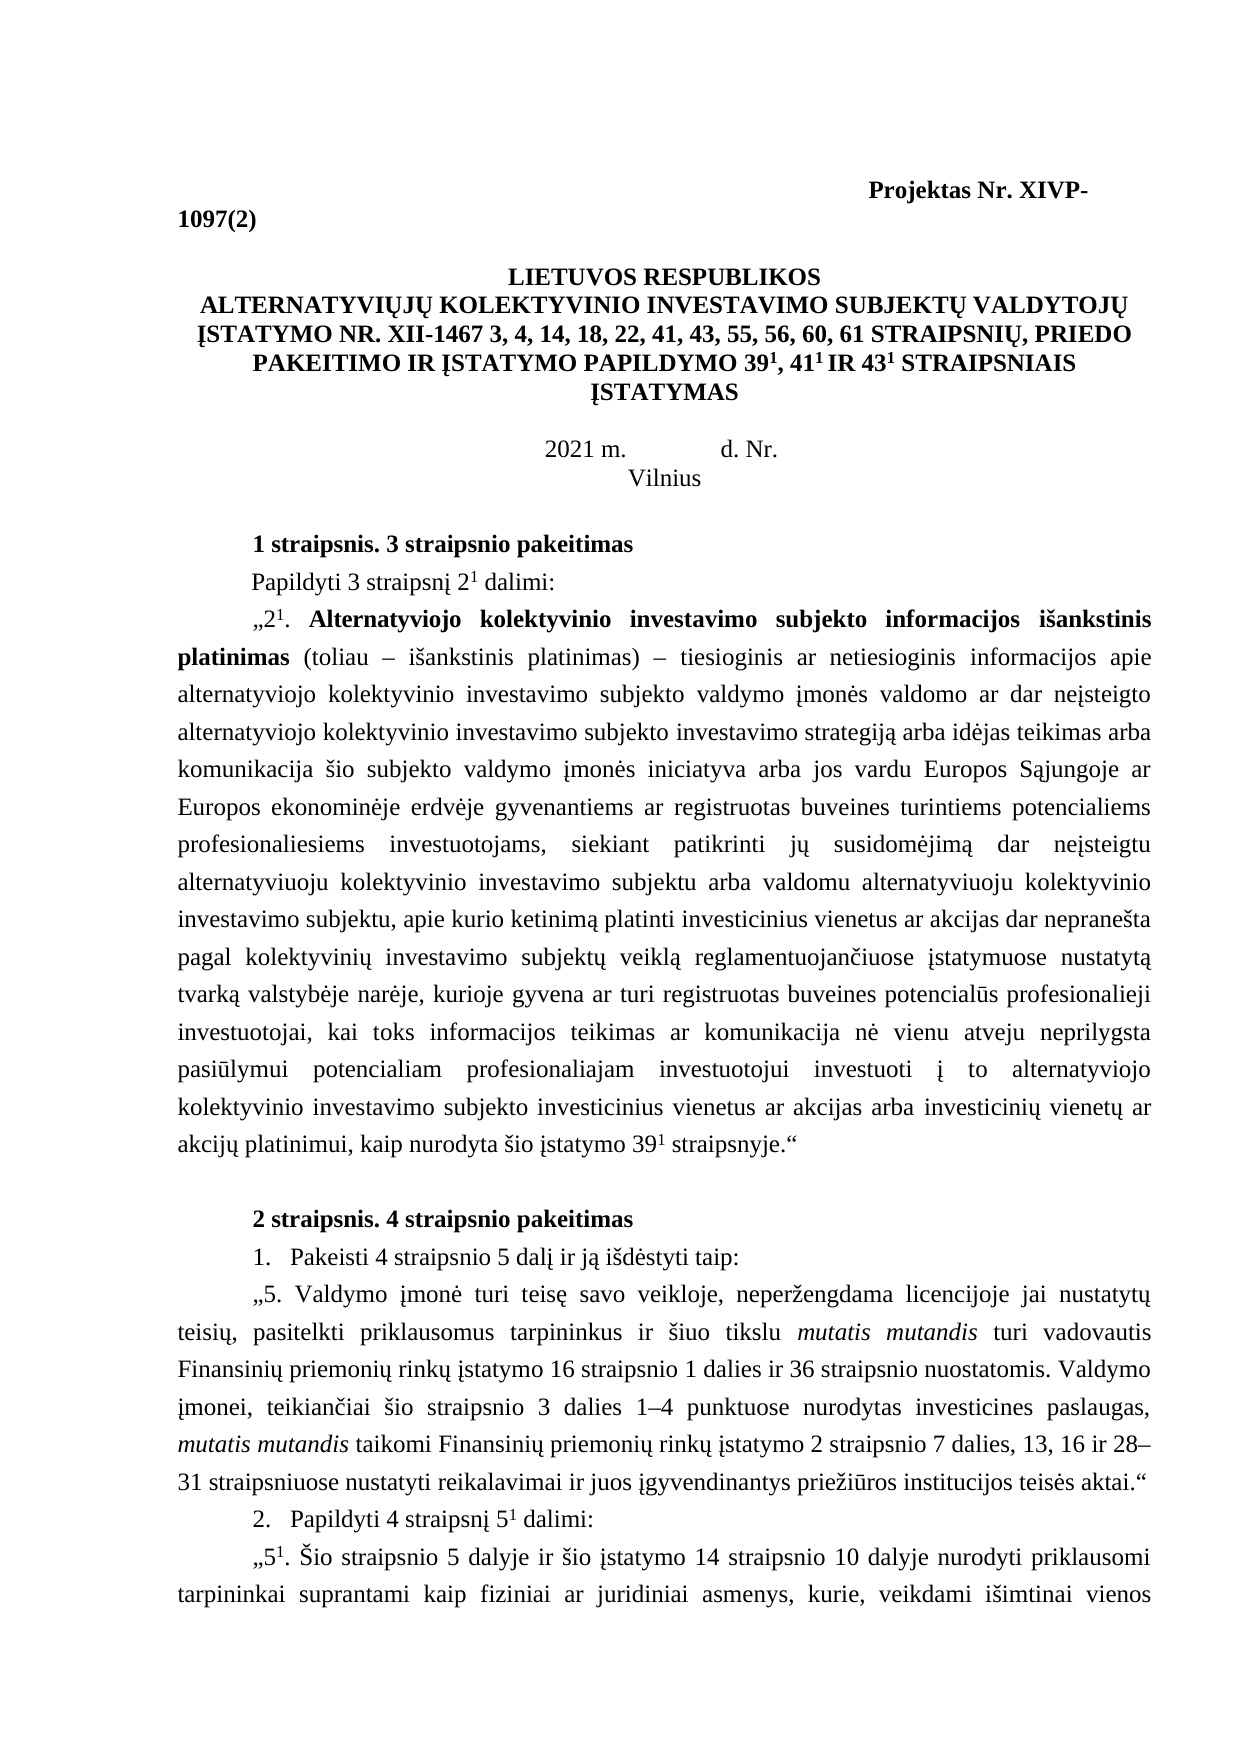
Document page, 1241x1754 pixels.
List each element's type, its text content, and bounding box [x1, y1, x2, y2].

text 2 straipsnis. 4 straipsnio pakeitimas [177, 1196, 1152, 1233]
text 1. Pakeisti 4 straipsnio 5 dalį ir ją išdėstyti taip: [252, 1233, 1152, 1271]
text 2. Papildyti 4 straipsnį 51 dalimi: [252, 1496, 1152, 1533]
text Projektas Nr. XIVP-1097(2) [177, 176, 1152, 233]
text LIETUVOS RESPUBLIKOS [177, 262, 1152, 291]
text 1 straipsnis. 3 straipsnio pakeitimas [177, 521, 1152, 558]
text „21. Alternatyviojo kolektyvinio investavimo subjekto informacijos išankstinis platinimas (toliau – išankstinis platinimas) – tiesioginis ar netiesioginis informacijos apie alternatyviojo kolektyvinio investavimo subjekto valdymo įmonės valdomo ar dar neįsteigto alternatyviojo kolektyvinio investavimo subjekto investavimo strategiją arba idėjas teikimas arba komunikacija šio subjekto valdymo įmonės iniciatyva arba jos vardu Europos Sąjungoje ar Europos ekonominėje erdvėje gyvenantiems ar registruotas buveines turintiems potencialiems profesionaliesiems investuotojams, siekiant patikrinti jų susidomėjimą dar neįsteigtu alternatyviuoju kolektyvinio investavimo subjektu arba valdomu alternatyviuoju kolektyvinio investavimo subjektu, apie kurio ketinimą platinti investicinius vienetus ar akcijas dar nepranešta pagal kolektyvinių investavimo subjektų veiklą reglamentuojančiuose įstatymuose nustatytą tvarką valstybėje narėje, kurioje gyvena ar turi registruotas buveines potencialūs profesionalieji investuotojai, kai toks informacijos teikimas ar komunikacija nė vienu atveju neprilygsta pasiūlymui potencialiam profesionaliajam investuotojui investuoti į to alternatyviojo kolektyvinio investavimo subjekto investicinius vienetus ar akcijas arba investicinių vienetų ar akcijų platinimui, kaip nurodyta šio įstatymo 391 straipsnyje.“ [177, 596, 1152, 1158]
text Papildyti 3 straipsnį 21 dalimi: [177, 558, 1152, 596]
text Vilnius [177, 463, 1152, 492]
text „51. Šio straipsnio 5 dalyje ir šio įstatymo 14 straipsnio 10 dalyje nurodyti priklausomi tarpininkai suprantami kaip fiziniai ar juridiniai asmenys, kurie, veikdami išimtinai vienos [177, 1533, 1152, 1608]
text 2021 m. d. Nr. [177, 434, 1152, 463]
text įstatymas [177, 377, 1152, 406]
text ALTERNATYVIŲJŲ KOLEKTYVINIO INVESTAVIMO SUBJEKTŲ VALDYTOJŲ ĮSTATYMO NR. XII-1467 3, 4, 14, 18, 22, 41, 43, 55, 56, 60, 61 STRAIPSNIŲ, PRIEDO PAKEITIMO ir ĮSTATYMO papildymo 391, 411 ir 431 straipsniais [177, 291, 1152, 377]
text „5. Valdymo įmonė turi teisę savo veikloje, neperžengdama licencijoje jai nustatytų teisių, pasitelkti priklausomus tarpininkus ir šiuo tikslu mutatis mutandis turi vadovautis Finansinių priemonių rinkų įstatymo 16 straipsnio 1 dalies ir 36 straipsnio nuostatomis. Valdymo įmonei, teikiančiai šio straipsnio 3 dalies 1–4 punktuose nurodytas investicines paslaugas, mutatis mutandis taikomi Finansinių priemonių rinkų įstatymo 2 straipsnio 7 dalies, 13, 16 ir 28–31 straipsniuose nustatyti reikalavimai ir juos įgyvendinantys priežiūros institucijos teisės aktai.“ [177, 1271, 1152, 1496]
